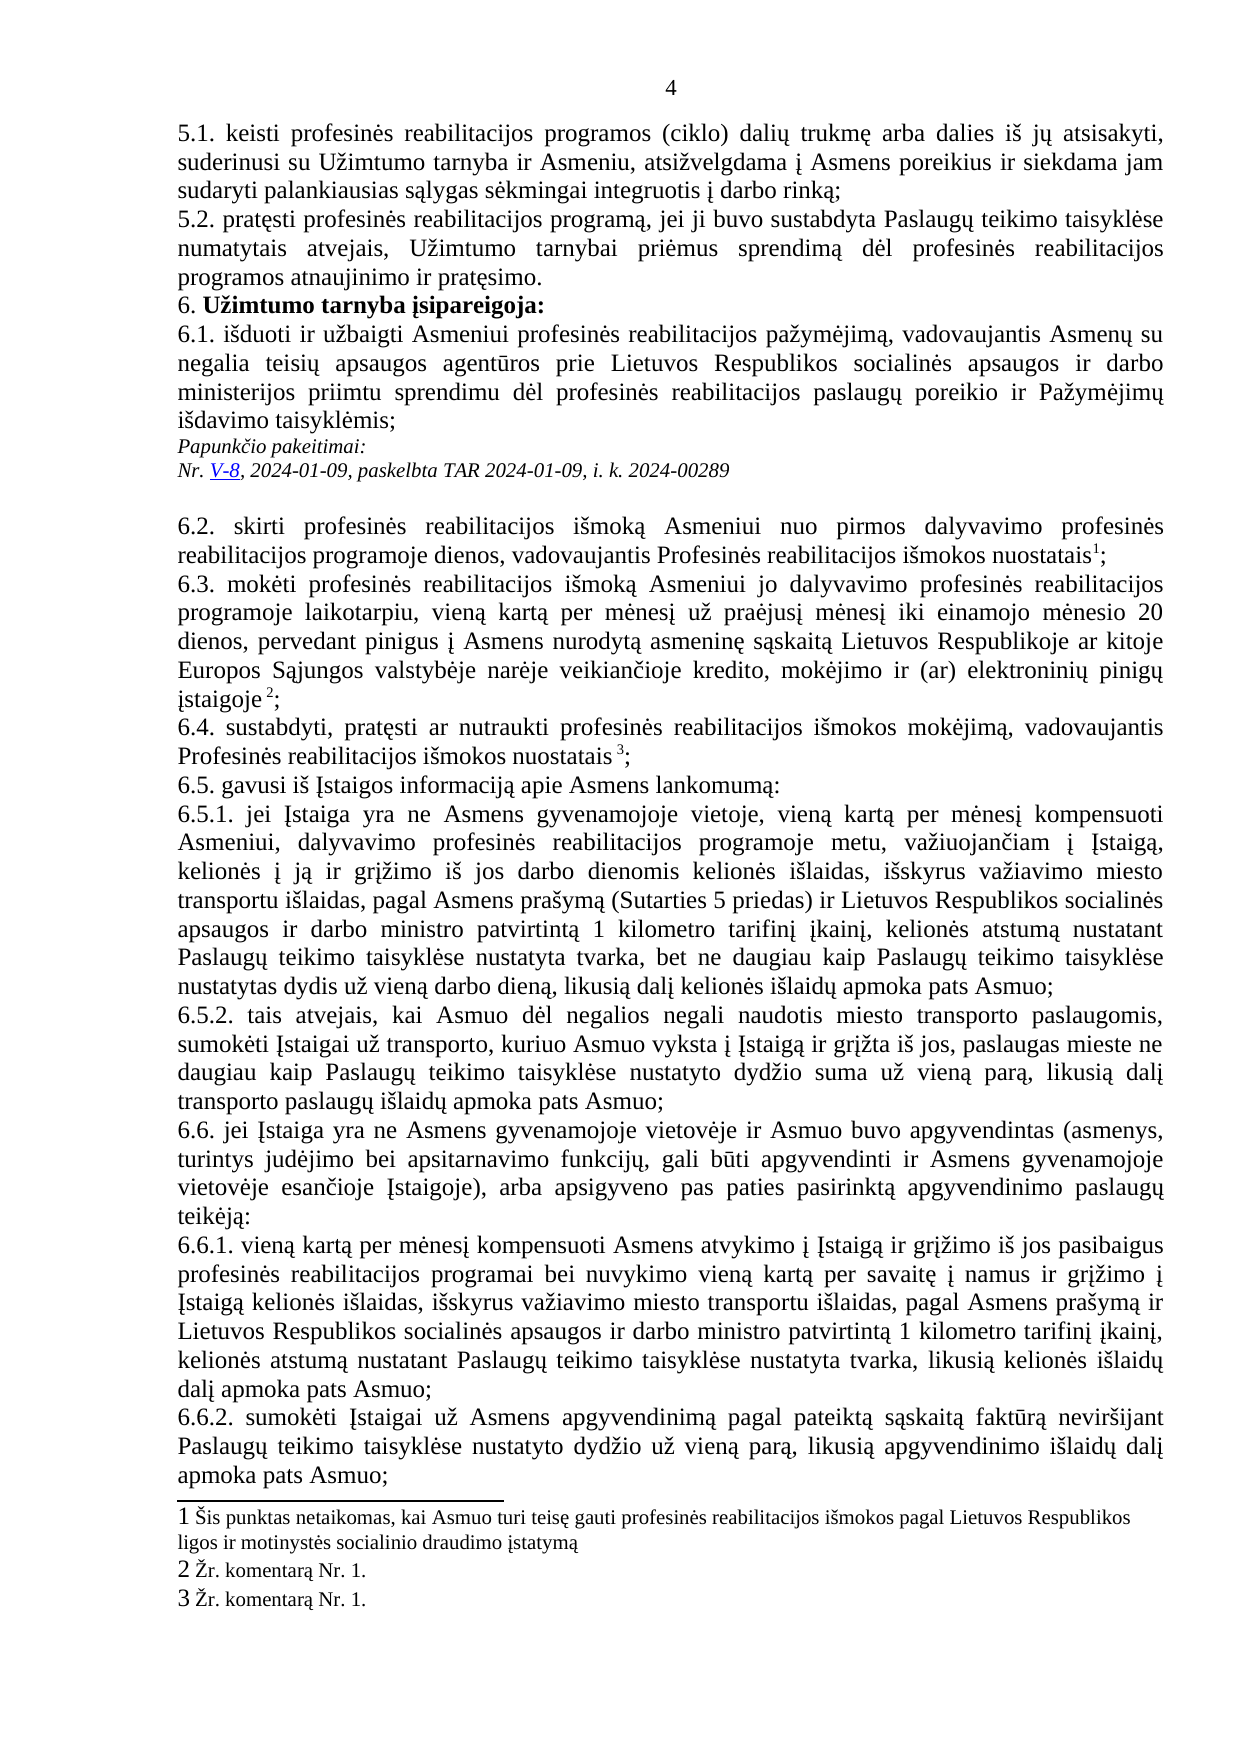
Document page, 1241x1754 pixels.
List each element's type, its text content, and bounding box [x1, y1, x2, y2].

text 6.2. skirti profesinės reabilitacijos išmoką Asmeniui nuo pirmos dalyvavimo profesinės reabilitacijos programoje dienos, vadovaujantis Profesinės reabilitacijos išmokos nuostatais; [177, 511, 1164, 569]
text 6.6.1. vieną kartą per mėnesį kompensuoti Asmens atvykimo į Įstaigą ir grįžimo iš jos pasibaigus profesinės reabilitacijos programai bei nuvykimo vieną kartą per savaitę į namus ir grįžimo į Įstaigą kelionės išlaidas, išskyrus važiavimo miesto transportu išlaidas, pagal Asmens prašymą ir Lietuvos Respublikos socialinės apsaugos ir darbo ministro patvirtintą 1 kilometro tarifinį įkainį, kelionės atstumą nustatant Paslaugų teikimo taisyklėse nustatyta tvarka, likusią kelionės išlaidų dalį apmoka pats Asmuo; [177, 1230, 1164, 1402]
text 6. Užimtumo tarnyba įsipareigoja: [177, 291, 1164, 319]
text 6.3. mokėti profesinės reabilitacijos išmoką Asmeniui jo dalyvavimo profesinės reabilitacijos programoje laikotarpiu, vieną kartą per mėnesį už praėjusį mėnesį iki einamojo mėnesio 20 dienos, pervedant pinigus į Asmens nurodytą asmeninę sąskaitą Lietuvos Respublikoje ar kitoje Europos Sąjungos valstybėje narėje veikiančioje kredito, mokėjimo ir (ar) elektroninių pinigų įstaigoje ; [177, 569, 1164, 712]
text 5.2. pratęsti profesinės reabilitacijos programą, jei ji buvo sustabdyta Paslaugų teikimo taisyklėse numatytais atvejais, Užimtumo tarnybai priėmus sprendimą dėl profesinės reabilitacijos programos atnaujinimo ir pratęsimo. [177, 204, 1165, 291]
text 6.6. jei Įstaiga yra ne Asmens gyvenamojoje vietovėje ir Asmuo buvo apgyvendintas (asmenys, turintys judėjimo bei apsitarnavimo funkcijų, gali būti apgyvendinti ir Asmens gyvenamojoje vietovėje esančioje Įstaigoje), arba apsigyveno pas paties pasirinktą apgyvendinimo paslaugų teikėją: [177, 1115, 1164, 1230]
text Nr. V-8, 2024-01-09, paskelbta TAR 2024-01-09, i. k. 2024-00289 [177, 458, 1164, 482]
text Papunkčio pakeitimai: [177, 434, 1164, 458]
text 6.4. sustabdyti, pratęsti ar nutraukti profesinės reabilitacijos išmokos mokėjimą, vadovaujantis Profesinės reabilitacijos išmokos nuostatais ; [177, 712, 1164, 770]
text Žr. komentarą Nr. 1. [177, 1554, 1164, 1583]
text 6.6.2. sumokėti Įstaigai už Asmens apgyvendinimą pagal pateiktą sąskaitą faktūrą neviršijant Paslaugų teikimo taisyklėse nustatyto dydžio už vieną parą, likusią apgyvendinimo išlaidų dalį apmoka pats Asmuo; [177, 1402, 1164, 1489]
text 6.1. išduoti ir užbaigti Asmeniui profesinės reabilitacijos pažymėjimą, vadovaujantis Asmenų su negalia teisių apsaugos agentūros prie Lietuvos Respublikos socialinės apsaugos ir darbo ministerijos priimtu sprendimu dėl profesinės reabilitacijos paslaugų poreikio ir Pažymėjimų išdavimo taisyklėmis; [177, 319, 1164, 434]
text Žr. komentarą Nr. 1. [177, 1583, 1164, 1612]
text 6.5.2. tais atvejais, kai Asmuo dėl negalios negali naudotis miesto transporto paslaugomis, sumokėti Įstaigai už transporto, kuriuo Asmuo vyksta į Įstaigą ir grįžta iš jos, paslaugas mieste ne daugiau kaip Paslaugų teikimo taisyklėse nustatyto dydžio suma už vieną parą, likusią dalį transporto paslaugų išlaidų apmoka pats Asmuo; [177, 1000, 1164, 1115]
text 5.1. keisti profesinės reabilitacijos programos (ciklo) dalių trukmę arba dalies iš jų atsisakyti, suderinusi su Užimtumo tarnyba ir Asmeniu, atsižvelgdama į Asmens poreikius ir siekdama jam sudaryti palankiausias sąlygas sėkmingai integruotis į darbo rinką; [177, 118, 1165, 204]
text Šis punktas netaikomas, kai Asmuo turi teisę gauti profesinės reabilitacijos išmokos pagal Lietuvos Respublikos ligos ir motinystės socialinio draudimo įstatymą [177, 1501, 1164, 1554]
text 6.5. gavusi iš Įstaigos informaciją apie Asmens lankomumą: [177, 770, 1164, 799]
text 6.5.1. jei Įstaiga yra ne Asmens gyvenamojoje vietoje, vieną kartą per mėnesį kompensuoti Asmeniui, dalyvavimo profesinės reabilitacijos programoje metu, važiuojančiam į Įstaigą, kelionės į ją ir grįžimo iš jos darbo dienomis kelionės išlaidas, išskyrus važiavimo miesto transportu išlaidas, pagal Asmens prašymą (Sutarties 5 priedas) ir Lietuvos Respublikos socialinės apsaugos ir darbo ministro patvirtintą 1 kilometro tarifinį įkainį, kelionės atstumą nustatant Paslaugų teikimo taisyklėse nustatyta tvarka, bet ne daugiau kaip Paslaugų teikimo taisyklėse nustatytas dydis už vieną darbo dieną, likusią dalį kelionės išlaidų apmoka pats Asmuo; [177, 799, 1164, 1000]
